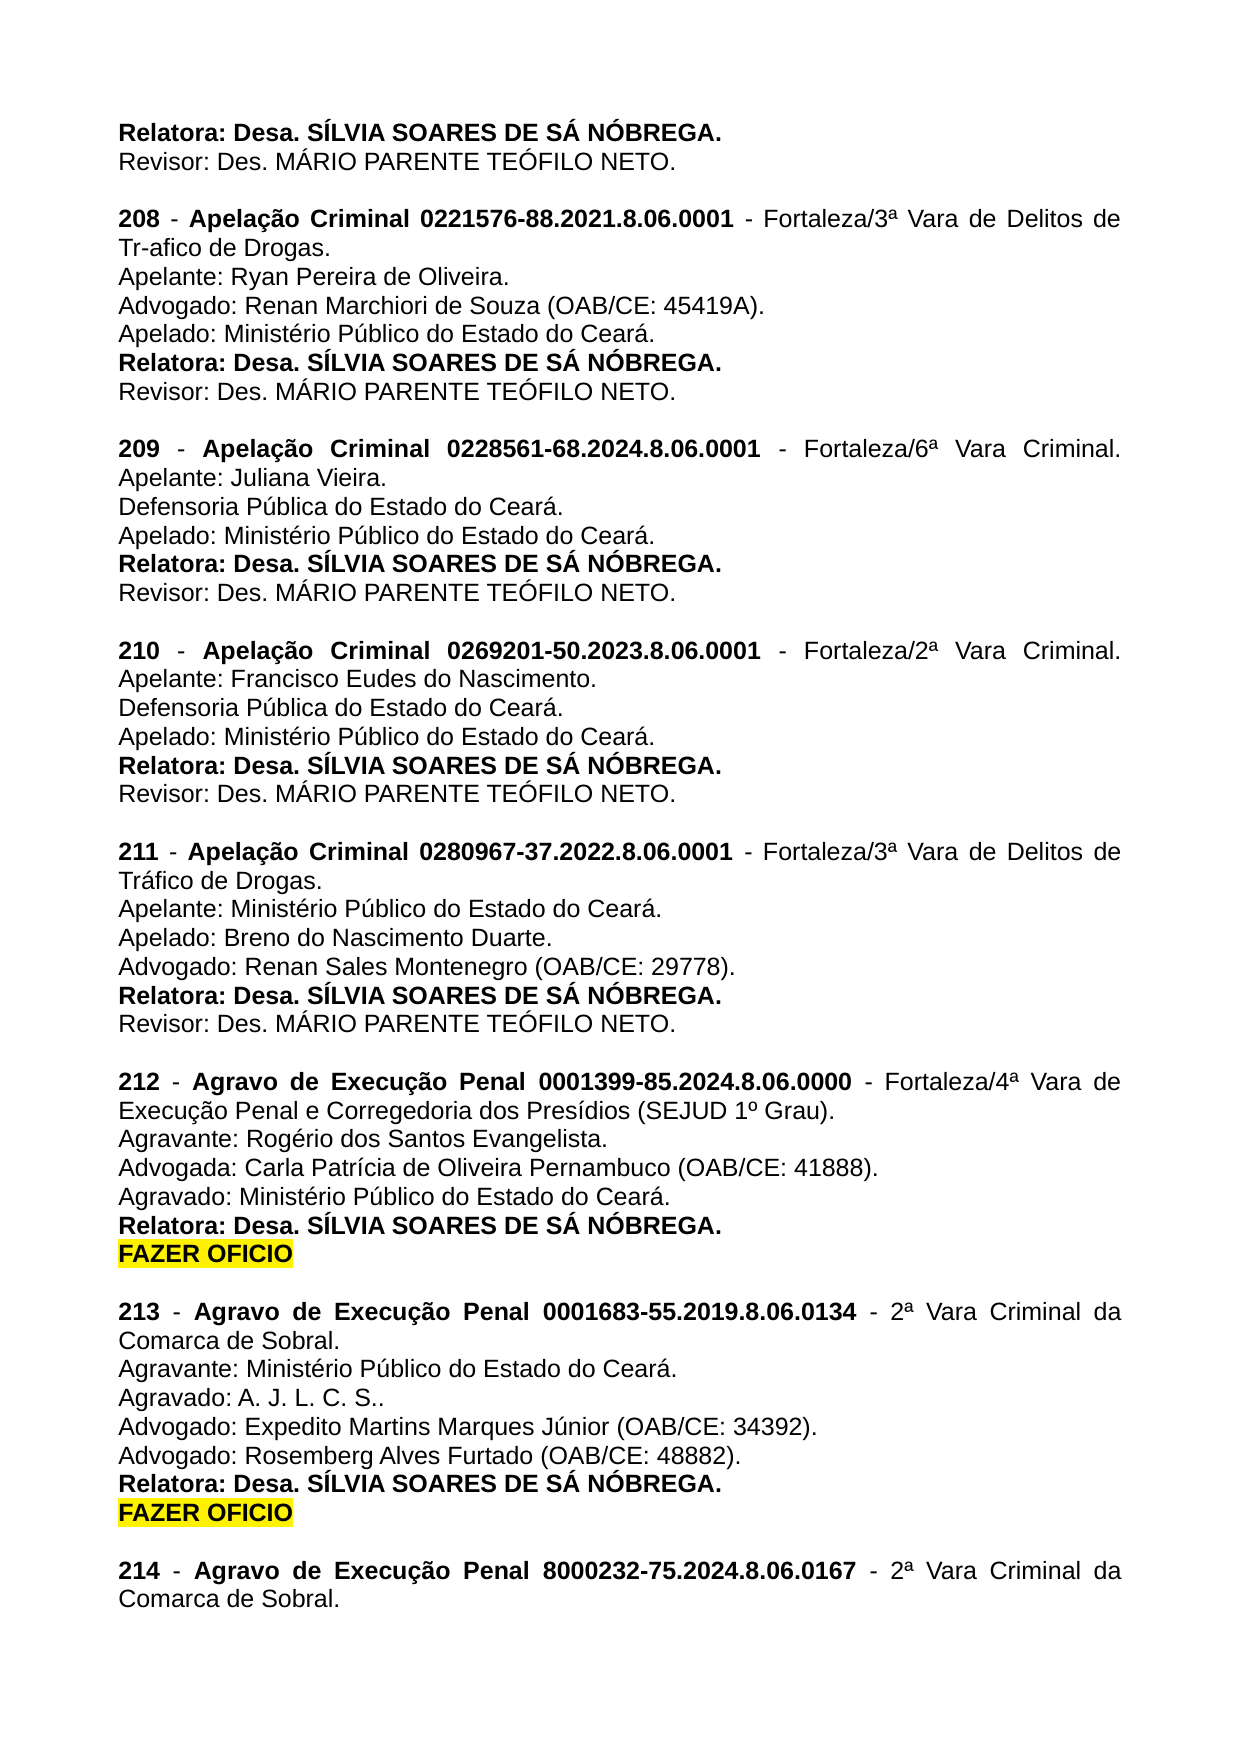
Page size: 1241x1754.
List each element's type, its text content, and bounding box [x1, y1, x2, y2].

text 210 - Apelação Criminal 0269201-50.2023.8.06.0001 - Fortaleza/2ª Vara Criminal. Apelante: Francisco Eudes do Nascimento. [118, 636, 1122, 693]
text Advogado: Renan Marchiori de Souza (OAB/CE: 45419A). [118, 291, 1122, 319]
text Revisor: Des. MÁRIO PARENTE TEÓFILO NETO. [118, 147, 1122, 176]
text FAZER OFICIO [118, 1239, 1122, 1268]
text Agravado: A. J. L. C. S.. [118, 1383, 1122, 1412]
text 208 - Apelação Criminal 0221576-88.2021.8.06.0001 - Fortaleza/3ª Vara de Delitos de Tr-afico de Drogas. [118, 204, 1122, 262]
text Revisor: Des. MÁRIO PARENTE TEÓFILO NETO. [118, 377, 1122, 406]
text Apelante: Ryan Pereira de Oliveira. [118, 262, 1122, 291]
text Relatora: Desa. SÍLVIA SOARES DE SÁ NÓBREGA. [118, 751, 1122, 779]
text Advogada: Carla Patrícia de Oliveira Pernambuco (OAB/CE: 41888). [118, 1153, 1122, 1182]
text Advogado: Rosemberg Alves Furtado (OAB/CE: 48882). [118, 1441, 1122, 1469]
text Relatora: Desa. SÍLVIA SOARES DE SÁ NÓBREGA. [118, 981, 1122, 1009]
text Defensoria Pública do Estado do Ceará. [118, 693, 1122, 722]
text Revisor: Des. MÁRIO PARENTE TEÓFILO NETO. [118, 578, 1122, 607]
text Relatora: Desa. SÍLVIA SOARES DE SÁ NÓBREGA. [118, 348, 1122, 377]
text 212 - Agravo de Execução Penal 0001399-85.2024.8.06.0000 - Fortaleza/4ª Vara de Execução Penal e Corregedoria dos Presídios (SEJUD 1º Grau). [118, 1067, 1122, 1124]
text Apelado: Ministério Público do Estado do Ceará. [118, 521, 1122, 549]
text Apelado: Breno do Nascimento Duarte. [118, 923, 1122, 952]
text Relatora: Desa. SÍLVIA SOARES DE SÁ NÓBREGA. [118, 1211, 1122, 1239]
text 213 - Agravo de Execução Penal 0001683-55.2019.8.06.0134 - 2ª Vara Criminal da Comarca de Sobral. [118, 1297, 1122, 1354]
text Revisor: Des. MÁRIO PARENTE TEÓFILO NETO. [118, 1009, 1122, 1038]
text Apelado: Ministério Público do Estado do Ceará. [118, 319, 1122, 348]
text Relatora: Desa. SÍLVIA SOARES DE SÁ NÓBREGA. [118, 549, 1122, 578]
text Apelante: Ministério Público do Estado do Ceará. [118, 894, 1122, 923]
text Relatora: Desa. SÍLVIA SOARES DE SÁ NÓBREGA. [118, 118, 1122, 147]
text Relatora: Desa. SÍLVIA SOARES DE SÁ NÓBREGA. [118, 1469, 1122, 1498]
text Apelado: Ministério Público do Estado do Ceará. [118, 722, 1122, 751]
text 209 - Apelação Criminal 0228561-68.2024.8.06.0001 - Fortaleza/6ª Vara Criminal. Apelante: Juliana Vieira. [118, 434, 1122, 492]
text Advogado: Expedito Martins Marques Júnior (OAB/CE: 34392). [118, 1412, 1122, 1441]
text Agravante: Rogério dos Santos Evangelista. [118, 1124, 1122, 1153]
text Defensoria Pública do Estado do Ceará. [118, 492, 1122, 521]
text FAZER OFICIO [118, 1498, 1122, 1527]
text 214 - Agravo de Execução Penal 8000232-75.2024.8.06.0167 - 2ª Vara Criminal da Comarca de Sobral. [118, 1556, 1122, 1613]
text 211 - Apelação Criminal 0280967-37.2022.8.06.0001 - Fortaleza/3ª Vara de Delitos de Tráfico de Drogas. [118, 837, 1122, 894]
text Advogado: Renan Sales Montenegro (OAB/CE: 29778). [118, 952, 1122, 981]
text Revisor: Des. MÁRIO PARENTE TEÓFILO NETO. [118, 779, 1122, 808]
text Agravado: Ministério Público do Estado do Ceará. [118, 1182, 1122, 1211]
text Agravante: Ministério Público do Estado do Ceará. [118, 1354, 1122, 1383]
